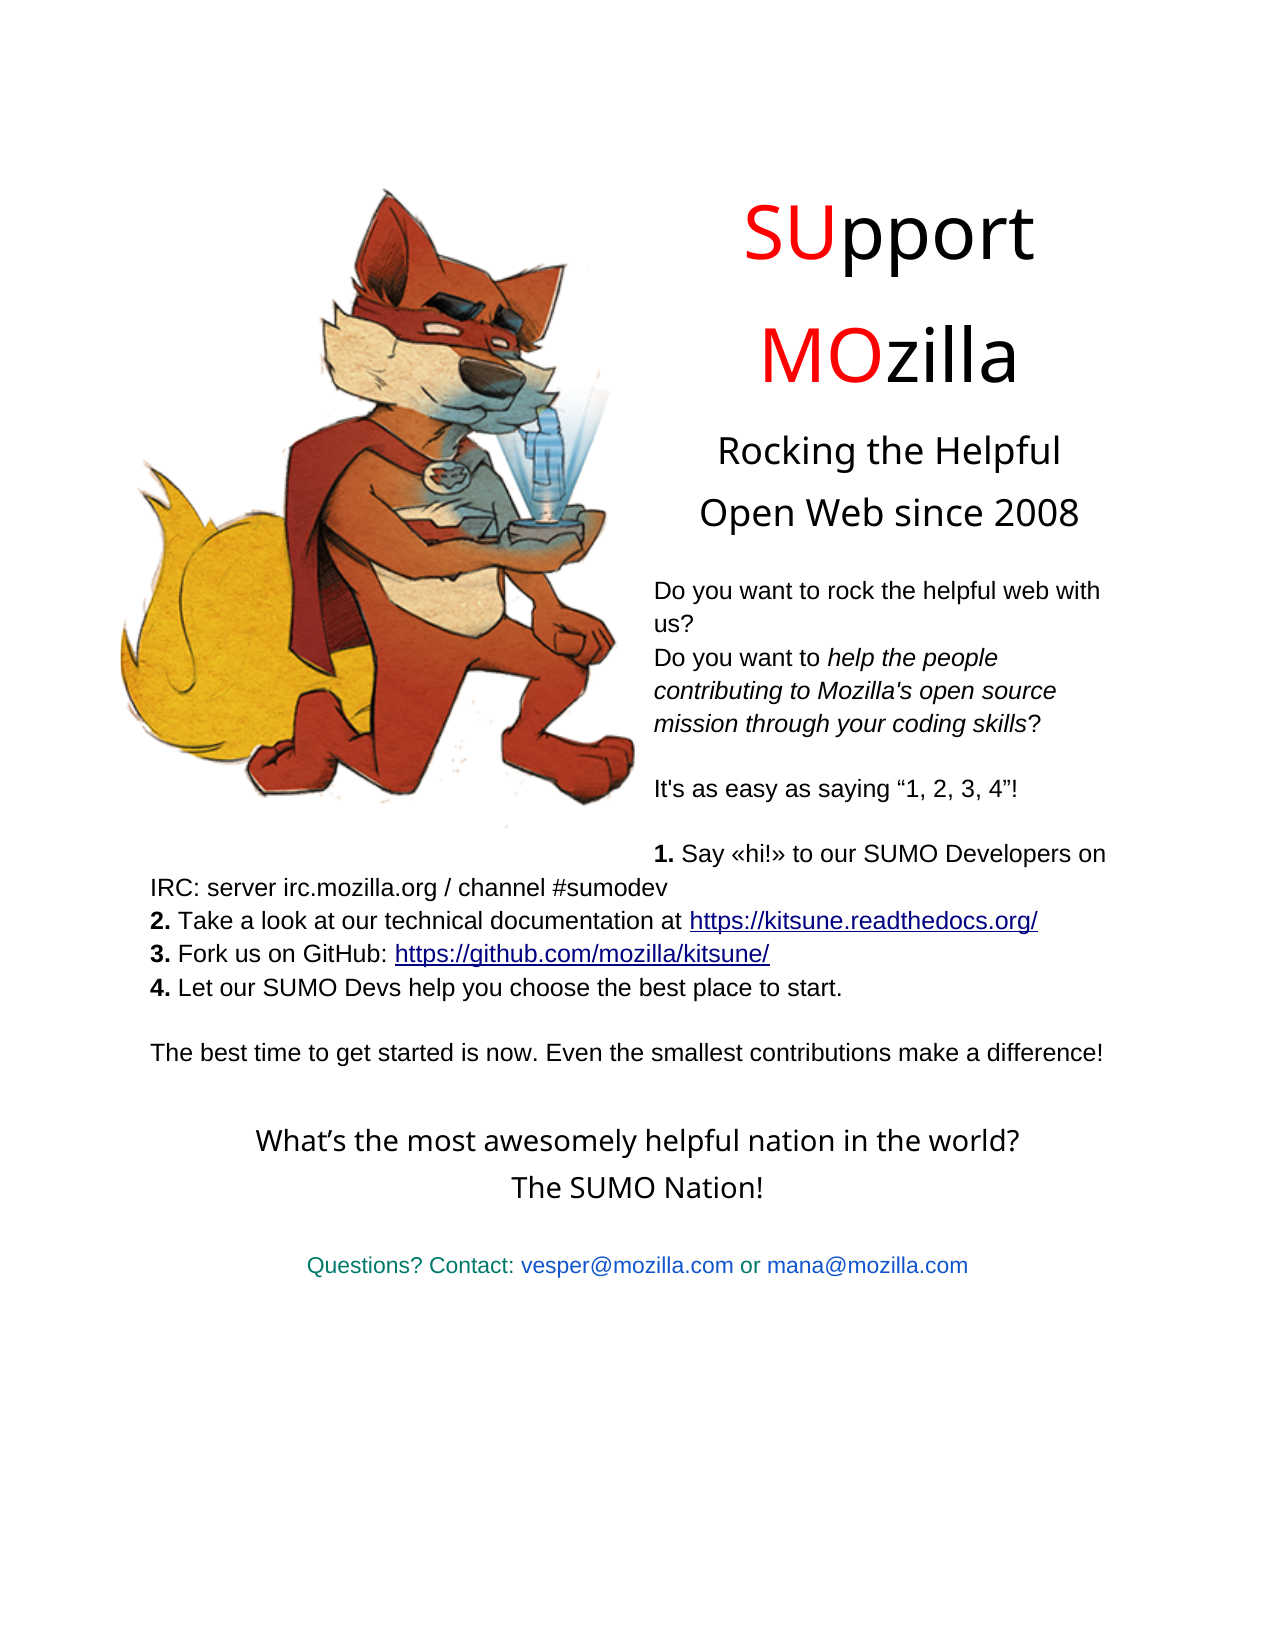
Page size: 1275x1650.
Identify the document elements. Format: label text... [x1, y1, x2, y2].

text 1. Say «hi!» to our SUMO Developers on IRC: server irc.mozilla.org / channel #sumodev [150, 840, 1125, 901]
text 3. Fork us on GitHub: https://github.com/mozilla/kitsune/ [150, 940, 1125, 968]
picture [120, 188, 635, 828]
text What’s the most awesomely helpful nation in the world? [150, 1120, 1125, 1160]
text SUpport MOzilla [150, 179, 1125, 404]
text Do you want to rock the helpful web with us? [635, 576, 1125, 638]
text The SUMO Nation! [150, 1168, 1125, 1207]
text Rocking the Helpful [635, 424, 1125, 476]
text The best time to get started is now. Even the smallest contributions make a difference! [150, 1039, 1125, 1067]
text It's as easy as saying “1, 2, 3, 4”! [635, 774, 1125, 802]
text Questions? Contact: vesper@mozilla.com or mana@mozilla.com [150, 1253, 1125, 1278]
text Do you want to help the people contributing to Mozilla's open source mission through your coding skills? [635, 643, 1125, 738]
text 4. Let our SUMO Devs help you choose the best place to start. [150, 974, 1125, 1002]
text Open Web since 2008 [635, 486, 1125, 537]
text 2. Take a look at our technical documentation at https://kitsune.readthedocs.org/ [150, 907, 1125, 935]
